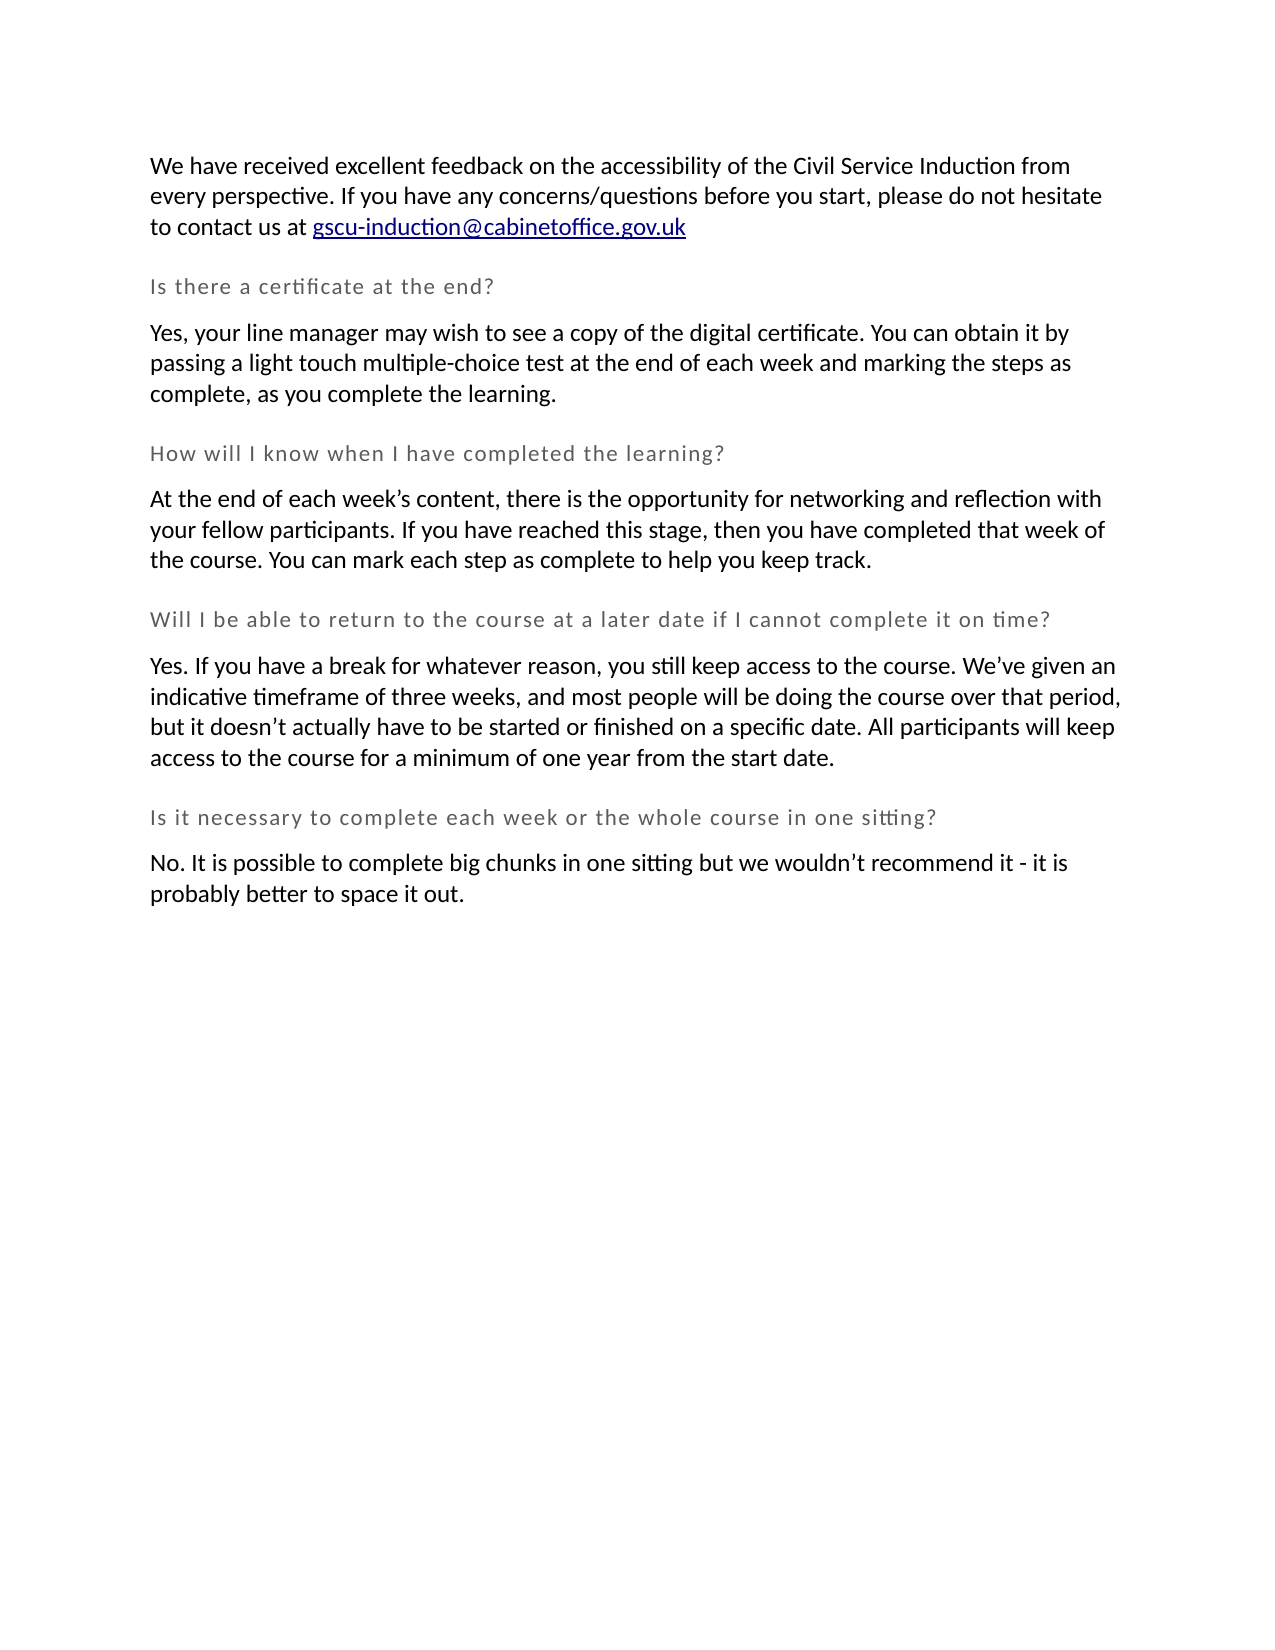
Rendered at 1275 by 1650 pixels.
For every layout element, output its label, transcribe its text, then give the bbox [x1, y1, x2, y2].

subtitle Is it necessary to complete each week or the whole course in one sitting? [150, 803, 1125, 831]
text Yes. If you have a break for whatever reason, you still keep access to the course. We’ve given an indicative timeframe of three weeks, and most people will be doing the course over that period, but it doesn’t actually have to be started or finished on a specific date. All participants will keep access to the course for a minimum of one year from the start date. [150, 650, 1125, 772]
subtitle Will I be able to return to the course at a later date if I cannot complete it on time? [150, 606, 1125, 634]
subtitle How will I know when I have completed the learning? [150, 439, 1125, 467]
text We have received excellent feedback on the accessibility of the Civil Service Induction from every perspective. If you have any concerns/questions before you start, please do not hesitate to contact us at gscu-induction@cabinetoffice.gov.uk [150, 150, 1125, 242]
text At the end of each week’s content, there is the opportunity for networking and reflection with your fellow participants. If you have reached this stage, then you have completed that week of the course. You can mark each step as complete to help you keep track. [150, 483, 1125, 575]
text No. It is possible to complete big chunks in one sitting but we wouldn’t recommend it - it is probably better to space it out. [150, 848, 1125, 909]
subtitle Is there a certificate at the end? [150, 272, 1125, 300]
text Yes, your line manager may wish to see a copy of the digital certificate. You can obtain it by passing a light touch multiple-choice test at the end of each week and marking the steps as complete, as you complete the learning. [150, 317, 1125, 408]
